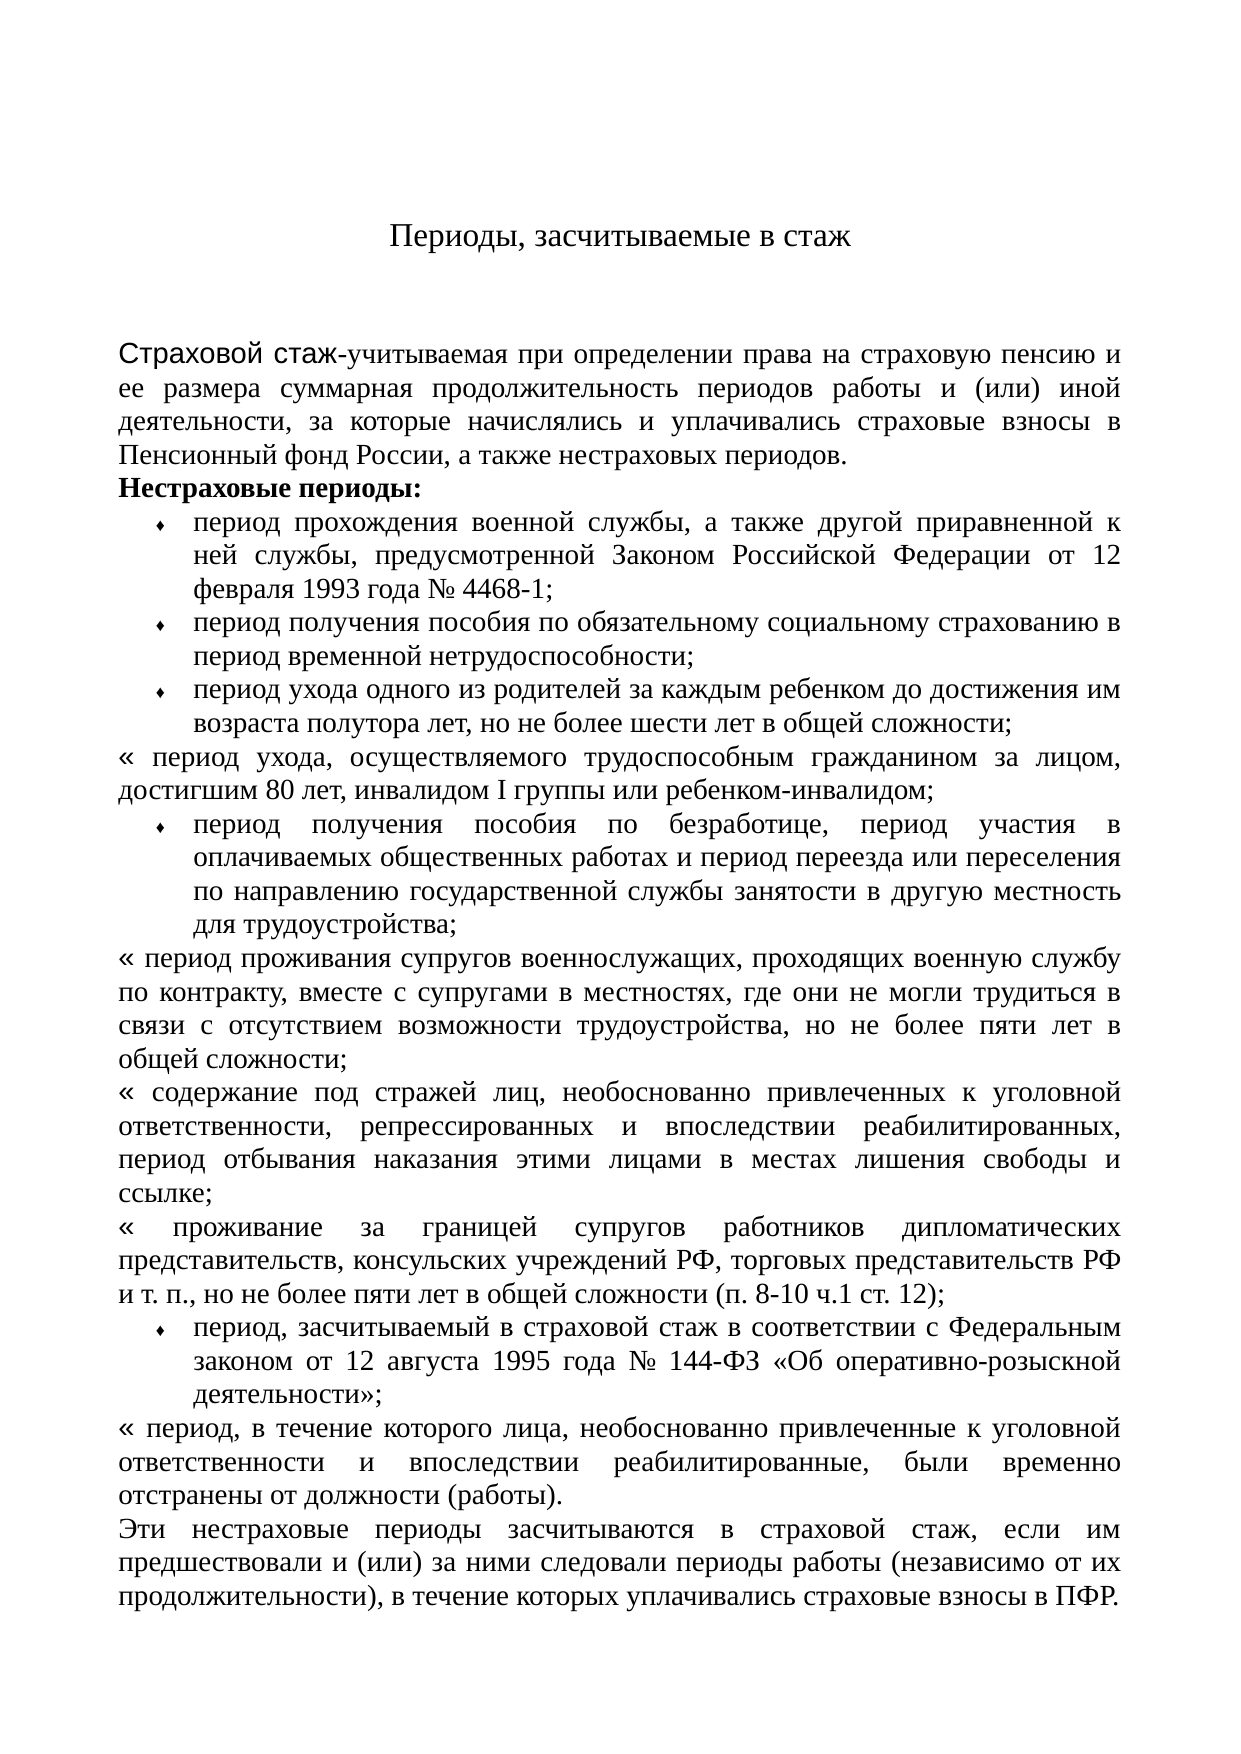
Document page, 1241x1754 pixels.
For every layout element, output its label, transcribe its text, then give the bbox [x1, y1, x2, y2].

list период, засчитываемый в страховой стаж в соответствии с Федеральным законом от 12 августа 1995 года № 144-ФЗ «Об оперативно-розыскной деятельности»; [156, 1309, 1122, 1410]
text Периоды, засчитываемые в стаж [118, 215, 1122, 253]
list период получения пособия по обязательному социальному страхованию в период временной нетрудоспособности; [156, 604, 1122, 672]
text Страховой стаж-учитываемая при определении права на страховую пенсию и ее размера суммарная продолжительность периодов работы и (или) иной деятельности, за которые начислялись и уплачивались страховые взносы в Пенсионный фонд России, а также нестраховых периодов. [118, 336, 1122, 470]
list период прохождения военной службы, а также другой приравненной к ней службы, предусмотренной Законом Российской Федерации от 12 февраля 1993 года № 4468-1; [156, 504, 1122, 604]
text « период ухода, осуществляемого трудоспособным гражданином за лицом, достигшим 80 лет, инвалидом I группы или ребенком-инвалидом; [118, 739, 1122, 806]
text « проживание за границей супругов работников дипломатических представительств, консульских учреждений РФ, торговых представительств РФ и т. п., но не более пяти лет в общей сложности (п. 8-10 ч.1 ст. 12); [118, 1209, 1122, 1309]
text Нестраховые периоды: [118, 470, 1122, 504]
text Эти нестраховые периоды засчитываются в страховой стаж, если им предшествовали и (или) за ними следовали периоды работы (независимо от их продолжительности), в течение которых уплачивались страховые взносы в ПФР. [118, 1511, 1122, 1611]
text « содержание под стражей лиц, необоснованно привлеченных к уголовной ответственности, репрессированных и впоследствии реабилитированных, период отбывания наказания этими лицами в местах лишения свободы и ссылке; [118, 1074, 1122, 1209]
text « период, в течение которого лица, необоснованно привлеченные к уголовной ответственности и впоследствии реабилитированные, были временно отстранены от должности (работы). [118, 1410, 1122, 1511]
list период получения пособия по безработице, период участия в оплачиваемых общественных работах и период переезда или переселения по направлению государственной службы занятости в другую местность для трудоустройства; [156, 806, 1122, 940]
text « период проживания супругов военнослужащих, проходящих военную службу по контракту, вместе с супругами в местностях, где они не могли трудиться в связи с отсутствием возможности трудоустройства, но не более пяти лет в общей сложности; [118, 940, 1122, 1074]
list период ухода одного из родителей за каждым ребенком до достижения им возраста полутора лет, но не более шести лет в общей сложности; [156, 672, 1122, 739]
